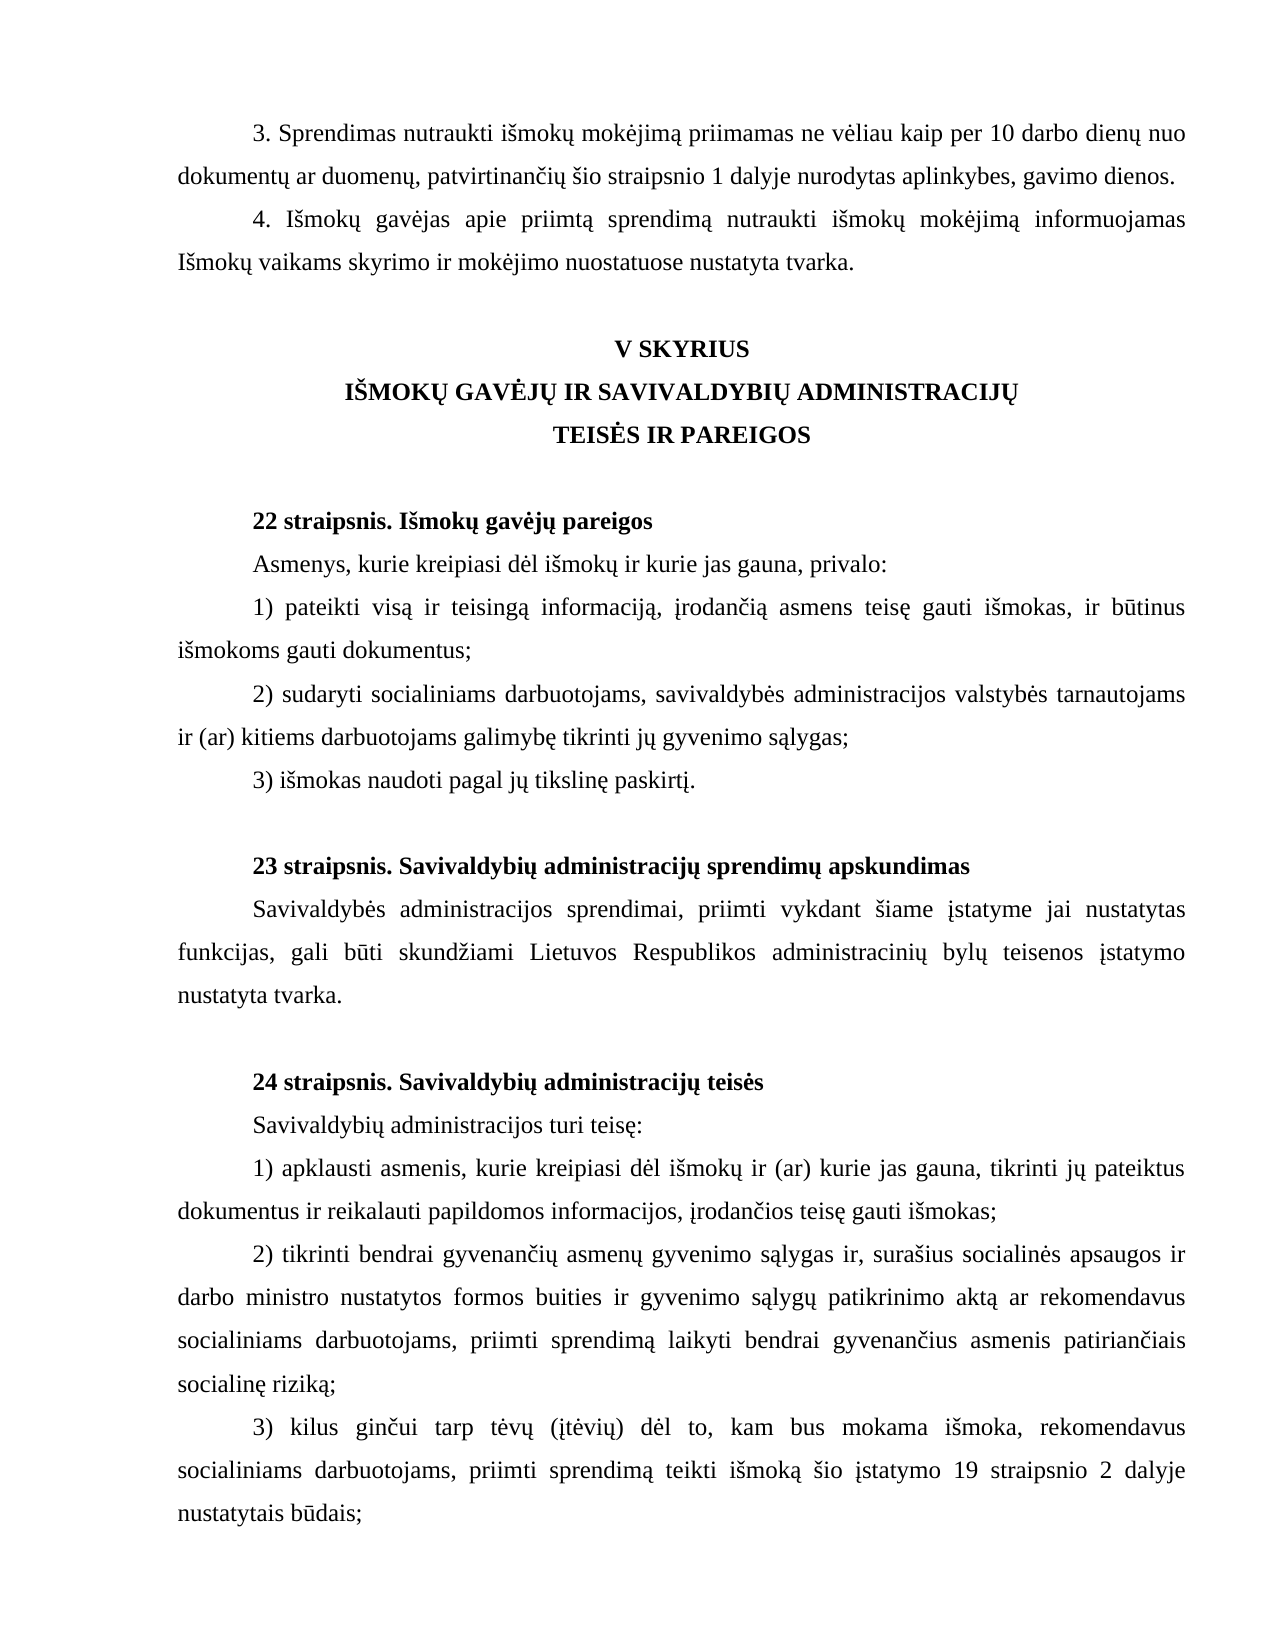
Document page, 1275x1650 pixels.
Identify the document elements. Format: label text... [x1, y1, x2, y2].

text V SKYRIUS [177, 334, 1186, 362]
text Savivaldybių administracijos turi teisę: [177, 1110, 1186, 1139]
text 2) sudaryti socialiniams darbuotojams, savivaldybės administracijos valstybės tarnautojams ir (ar) kitiems darbuotojams galimybę tikrinti jų gyvenimo sąlygas; [177, 679, 1186, 751]
text 3) kilus ginčui tarp tėvų (įtėvių) dėl to, kam bus mokama išmoka, rekomendavus socialiniams darbuotojams, priimti sprendimą teikti išmoką šio įstatymo 19 straipsnio 2 dalyje nustatytais būdais; [177, 1412, 1186, 1527]
text Asmenys, kurie kreipiasi dėl išmokų ir kurie jas gauna, privalo: [177, 549, 1186, 578]
text 22 straipsnis. Išmokų gavėjų pareigos [177, 506, 1186, 535]
text 3) išmokas naudoti pagal jų tikslinę paskirtį. [177, 765, 1186, 794]
text 24 straipsnis. Savivaldybių administracijų teisės [177, 1067, 1186, 1096]
text Savivaldybės administracijos sprendimai, priimti vykdant šiame įstatyme jai nustatytas funkcijas, gali būti skundžiami Lietuvos Respublikos administracinių bylų teisenos įstatymo nustatyta tvarka. [177, 894, 1186, 1009]
text 23 straipsnis. Savivaldybių administracijų sprendimų apskundimas [177, 851, 1186, 880]
text 1) pateikti visą ir teisingą informaciją, įrodančią asmens teisę gauti išmokas, ir būtinus išmokoms gauti dokumentus; [177, 592, 1186, 664]
text 1) apklausti asmenis, kurie kreipiasi dėl išmokų ir (ar) kurie jas gauna, tikrinti jų pateiktus dokumentus ir reikalauti papildomos informacijos, įrodančios teisę gauti išmokas; [177, 1153, 1186, 1225]
text IŠMOKŲ GAVĖJŲ IR SAVIVALDYBIŲ ADMINISTRACIJŲ [177, 377, 1186, 406]
text 2) tikrinti bendrai gyvenančių asmenų gyvenimo sąlygas ir, surašius socialinės apsaugos ir darbo ministro nustatytos formos buities ir gyvenimo sąlygų patikrinimo aktą ar rekomendavus socialiniams darbuotojams, priimti sprendimą laikyti bendrai gyvenančius asmenis patiriančiais socialinę riziką; [177, 1239, 1186, 1397]
text TEISĖS IR PAREIGOS [177, 420, 1186, 449]
text 3. Sprendimas nutraukti išmokų mokėjimą priimamas ne vėliau kaip per 10 darbo dienų nuo dokumentų ar duomenų, patvirtinančių šio straipsnio 1 dalyje nurodytas aplinkybes, gavimo dienos. [177, 118, 1186, 190]
text 4. Išmokų gavėjas apie priimtą sprendimą nutraukti išmokų mokėjimą informuojamas Išmokų vaikams skyrimo ir mokėjimo nuostatuose nustatyta tvarka. [177, 204, 1186, 276]
